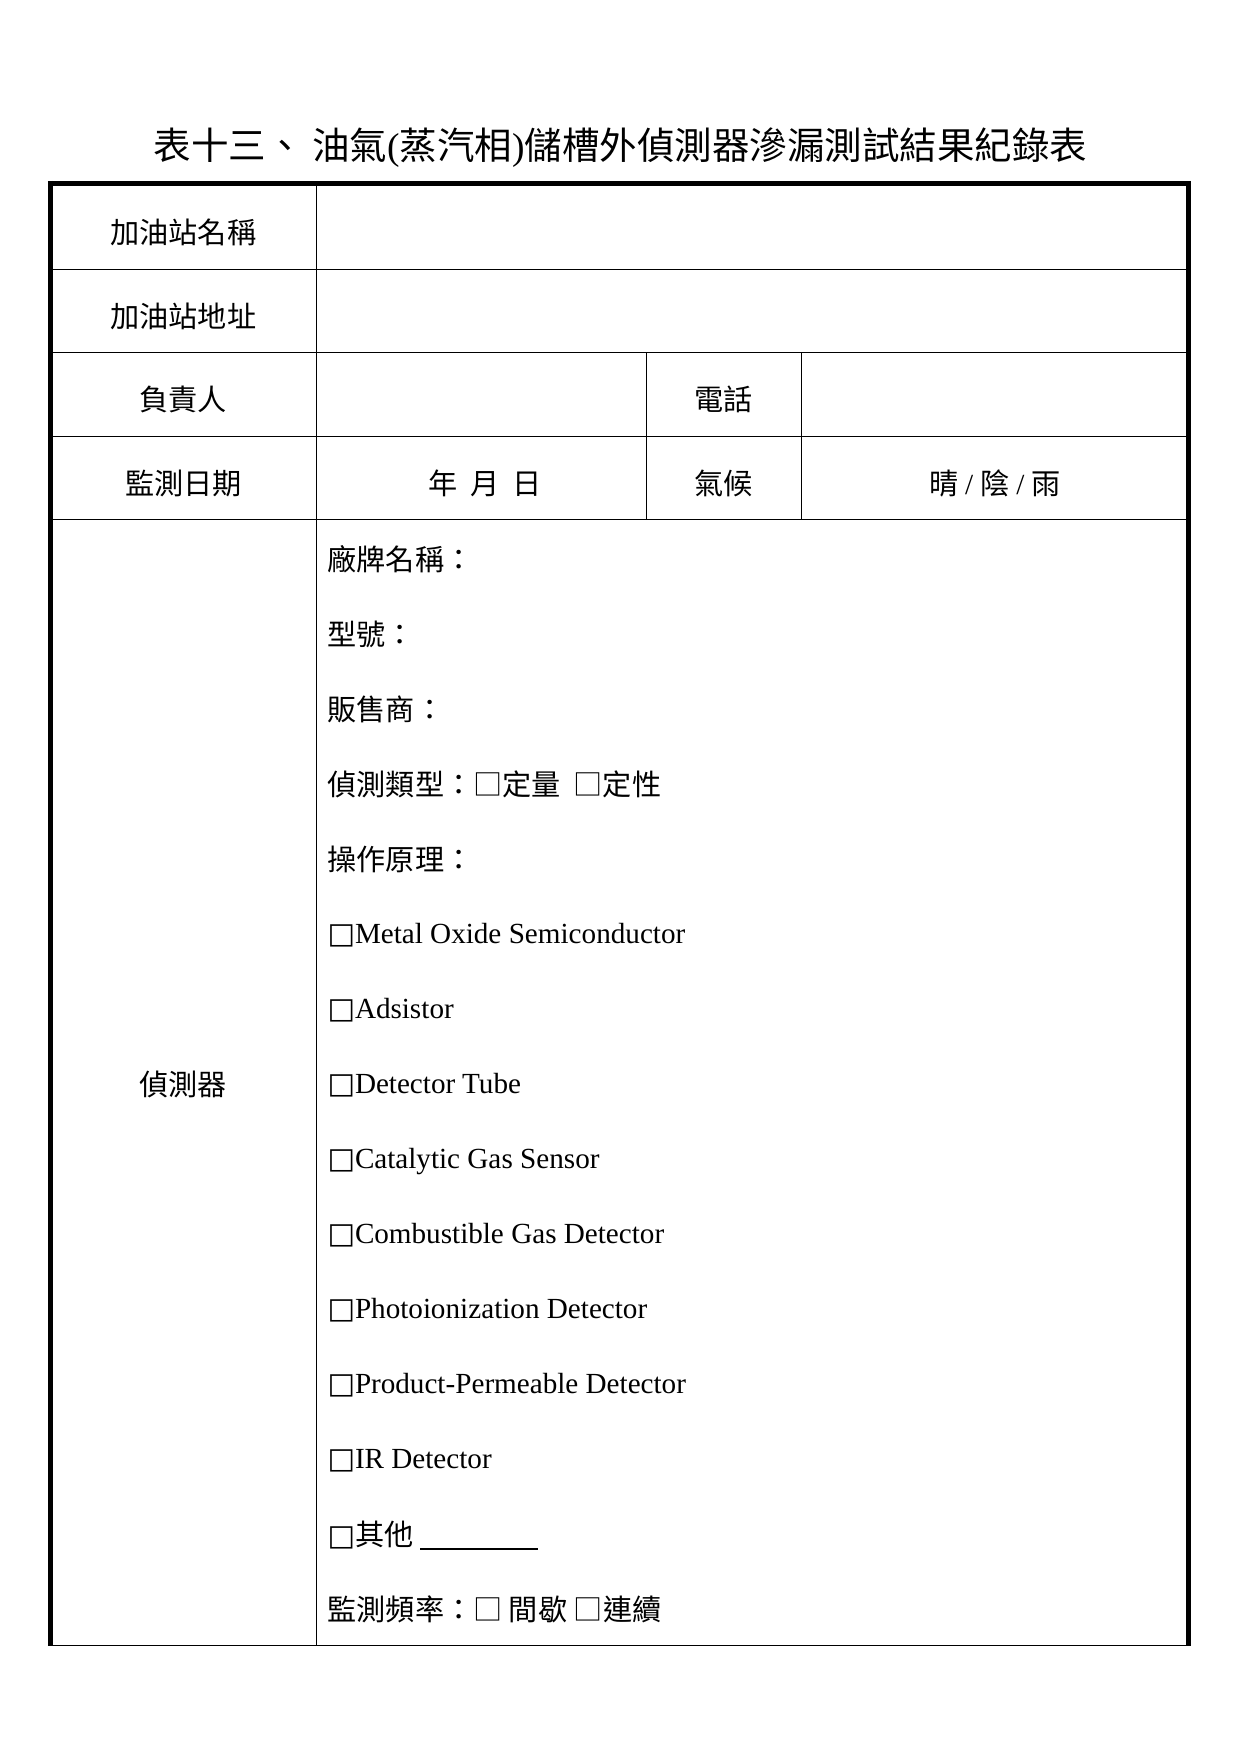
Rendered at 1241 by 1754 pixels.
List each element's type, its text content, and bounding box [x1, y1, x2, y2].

table_cell 年 月 日 [317, 437, 646, 519]
table_cell [317, 353, 646, 436]
table_cell 氣候 [647, 437, 801, 519]
table_cell 負責人 [53, 353, 316, 436]
table_header 加油站名稱 [53, 186, 316, 268]
table_cell [317, 270, 1186, 352]
table_cell 電話 [647, 353, 801, 436]
table_cell 偵測器 [53, 520, 316, 1645]
table_header [317, 186, 1186, 268]
table_cell 加油站地址 [53, 270, 316, 352]
text 表十三、 油氣(蒸汽相)儲槽外偵測器滲漏測試結果紀錄表 [89, 106, 1152, 181]
table_cell 晴 / 陰 / 雨 [802, 437, 1186, 519]
table_cell 監測日期 [53, 437, 316, 519]
table_cell [802, 353, 1186, 436]
table_cell 廠牌名稱： 型號： 販售商： 偵測類型：□定量 □定性 操作原理： □Metal Oxide Semiconductor □Adsistor □Detector Tube □Catalytic Gas Sensor □Combustible Gas Detector □Photoionization Detector □Product-Permeable Detector □IR Detector □其他 監測頻率：□ 間歇 □連續 [317, 520, 1186, 1645]
